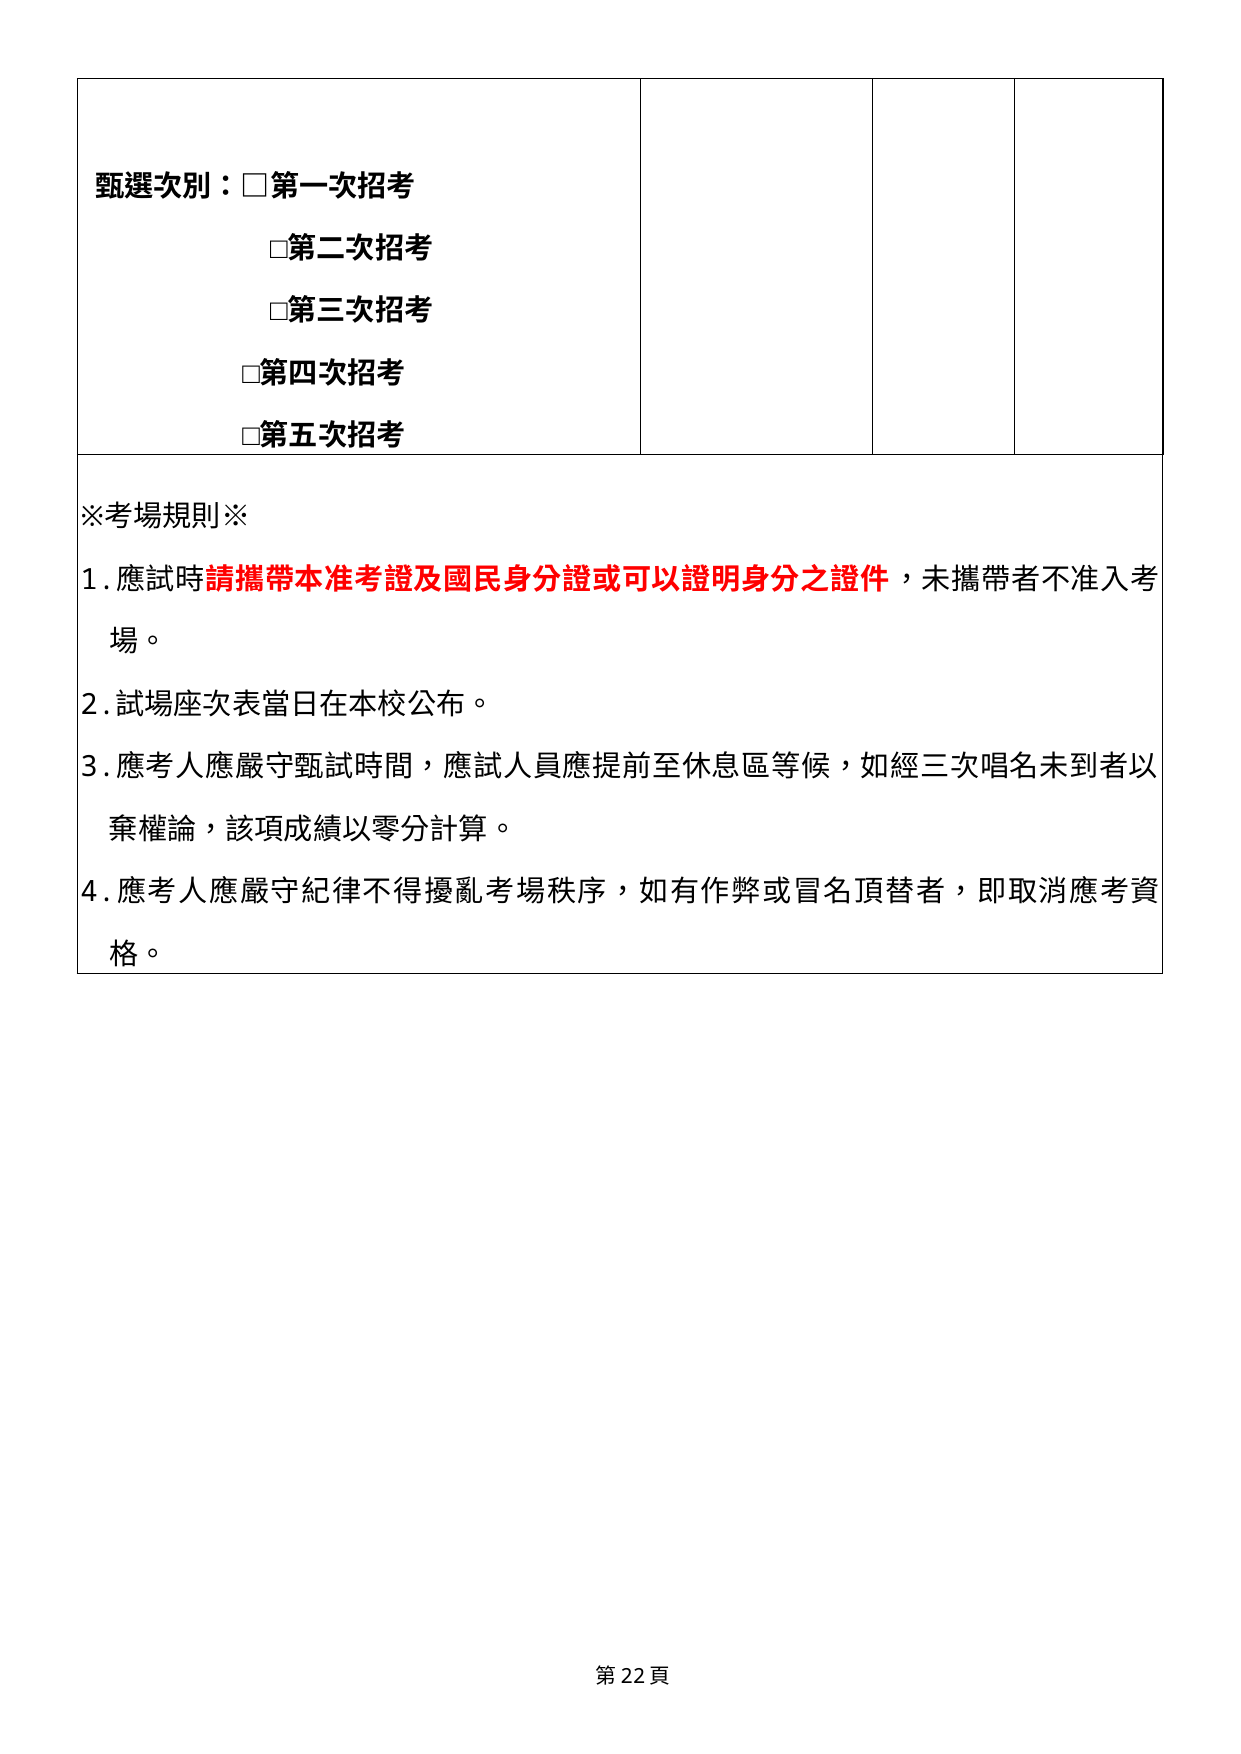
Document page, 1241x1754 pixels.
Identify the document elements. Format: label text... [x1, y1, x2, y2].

table_cell ※考場規則※ 1.應試時請攜帶本准考證及國民身分證或可以證明身分之證件，未攜帶者不准入考場。 2.試場座次表當日在本校公布。 3.應考人應嚴守甄試時間，應試人員應提前至休息區等候，如經三次唱名未到者以棄權論，該項成績以零分計算。 4.應考人應嚴守紀律不得擾亂考場秩序，如有作弊或冒名頂替者，即取消應考資格。 [78, 455, 1162, 972]
table_cell [873, 79, 1014, 454]
table_cell [1015, 79, 1162, 454]
table_cell [641, 79, 872, 454]
table_header 甄選次別：□第一次招考 □第二次招考 □第三次招考 □第四次招考 □第五次招考 [78, 79, 640, 454]
